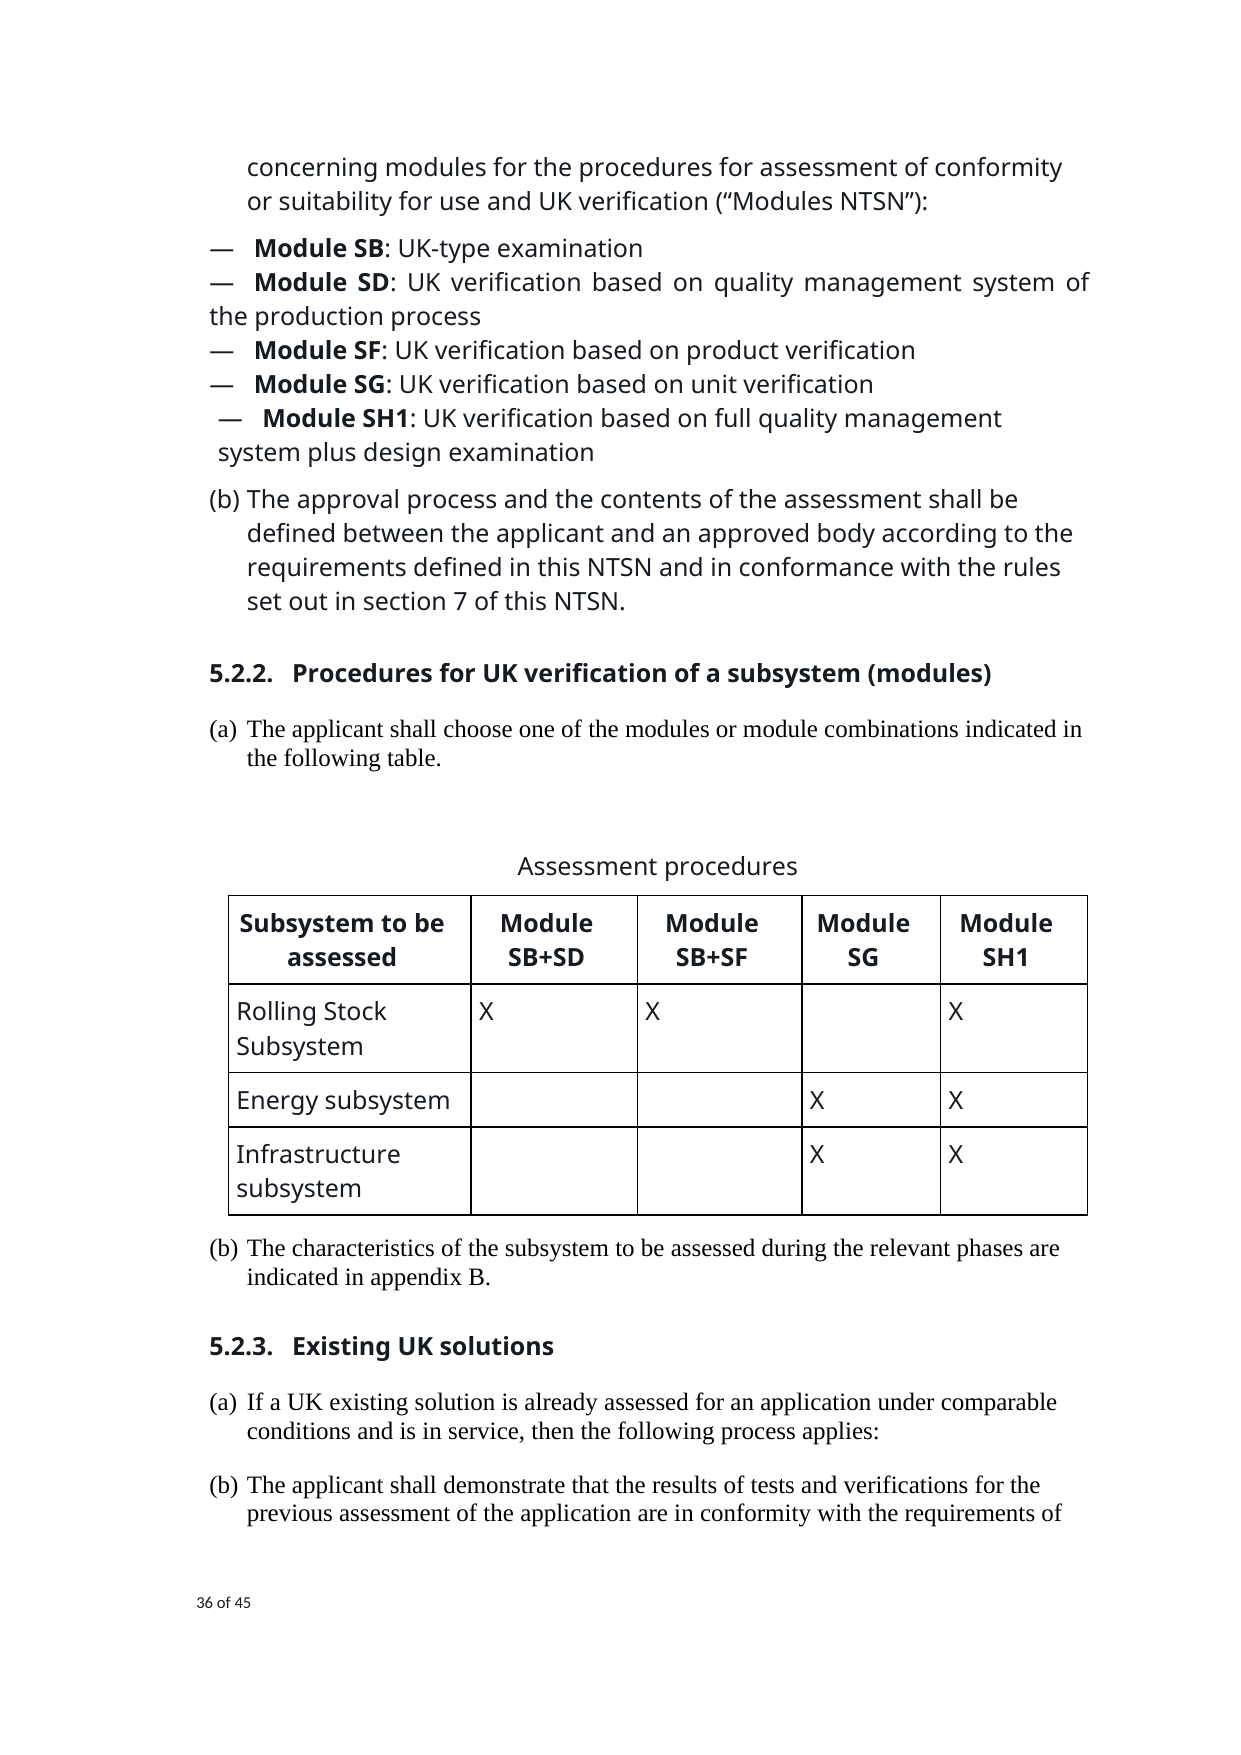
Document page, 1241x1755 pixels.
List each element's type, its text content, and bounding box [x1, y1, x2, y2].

list The applicant shall demonstrate that the results of tests and verifications for the previous assessment of the application are in conformity with the requirements of [209, 1470, 1090, 1527]
table_cell [472, 1128, 637, 1214]
table_header Module SB+SF [638, 896, 801, 983]
table_header [210, 786, 220, 1219]
table_cell X [941, 985, 1087, 1072]
table_cell Infrastructure subsystem [229, 1128, 470, 1214]
table_cell X [803, 1073, 940, 1126]
table_cell X [803, 1128, 940, 1214]
table_header Module SH1 [941, 896, 1087, 983]
table_cell [472, 1073, 637, 1126]
subtitle Existing UK solutions [209, 1328, 1090, 1362]
table_cell [638, 1128, 801, 1214]
list The applicant shall choose one of the modules or module combinations indicated in the following table. [209, 714, 1090, 772]
table_cell [803, 985, 940, 1072]
list The approval process and the contents of the assessment shall be defined between the applicant and an approved body according to the requirements defined in this NTSN and in conformance with the rules set out in section 7 of this NTSN. [209, 482, 1090, 618]
table_cell Rolling Stock Subsystem [229, 985, 470, 1072]
table_header Module SB+SD [472, 896, 637, 983]
list concerning modules for the procedures for assessment of conformity or suitability for use and UK verification (“Modules NTSN”): [209, 150, 1090, 218]
text — Module SG: UK verification based on unit verification [209, 367, 1090, 401]
text — Module SD: UK verification based on quality management system of the production process [209, 265, 1090, 333]
table_cell X [941, 1128, 1087, 1214]
table_cell X [472, 985, 637, 1072]
table_cell X [941, 1073, 1087, 1126]
list If a UK existing solution is already assessed for an application under comparable conditions and is in service, then the following process applies: [209, 1387, 1090, 1445]
table_header Module SG [803, 896, 940, 983]
text — Module SF: UK verification based on product verification [209, 333, 1090, 367]
table_cell Energy subsystem [229, 1073, 470, 1126]
table_cell X [638, 985, 801, 1072]
table_header Assessment procedures [221, 786, 1090, 1219]
list The characteristics of the subsystem to be assessed during the relevant phases are indicated in appendix B. [209, 1233, 1090, 1291]
subtitle Procedures for UK verification of a subsystem (modules) [209, 655, 1090, 689]
table_cell [638, 1073, 801, 1126]
text — Module SH1: UK verification based on full quality management system plus design examination [218, 401, 1090, 469]
text — Module SB: UK-type examination [209, 231, 1090, 265]
table_header Subsystem to be assessed [229, 896, 470, 983]
